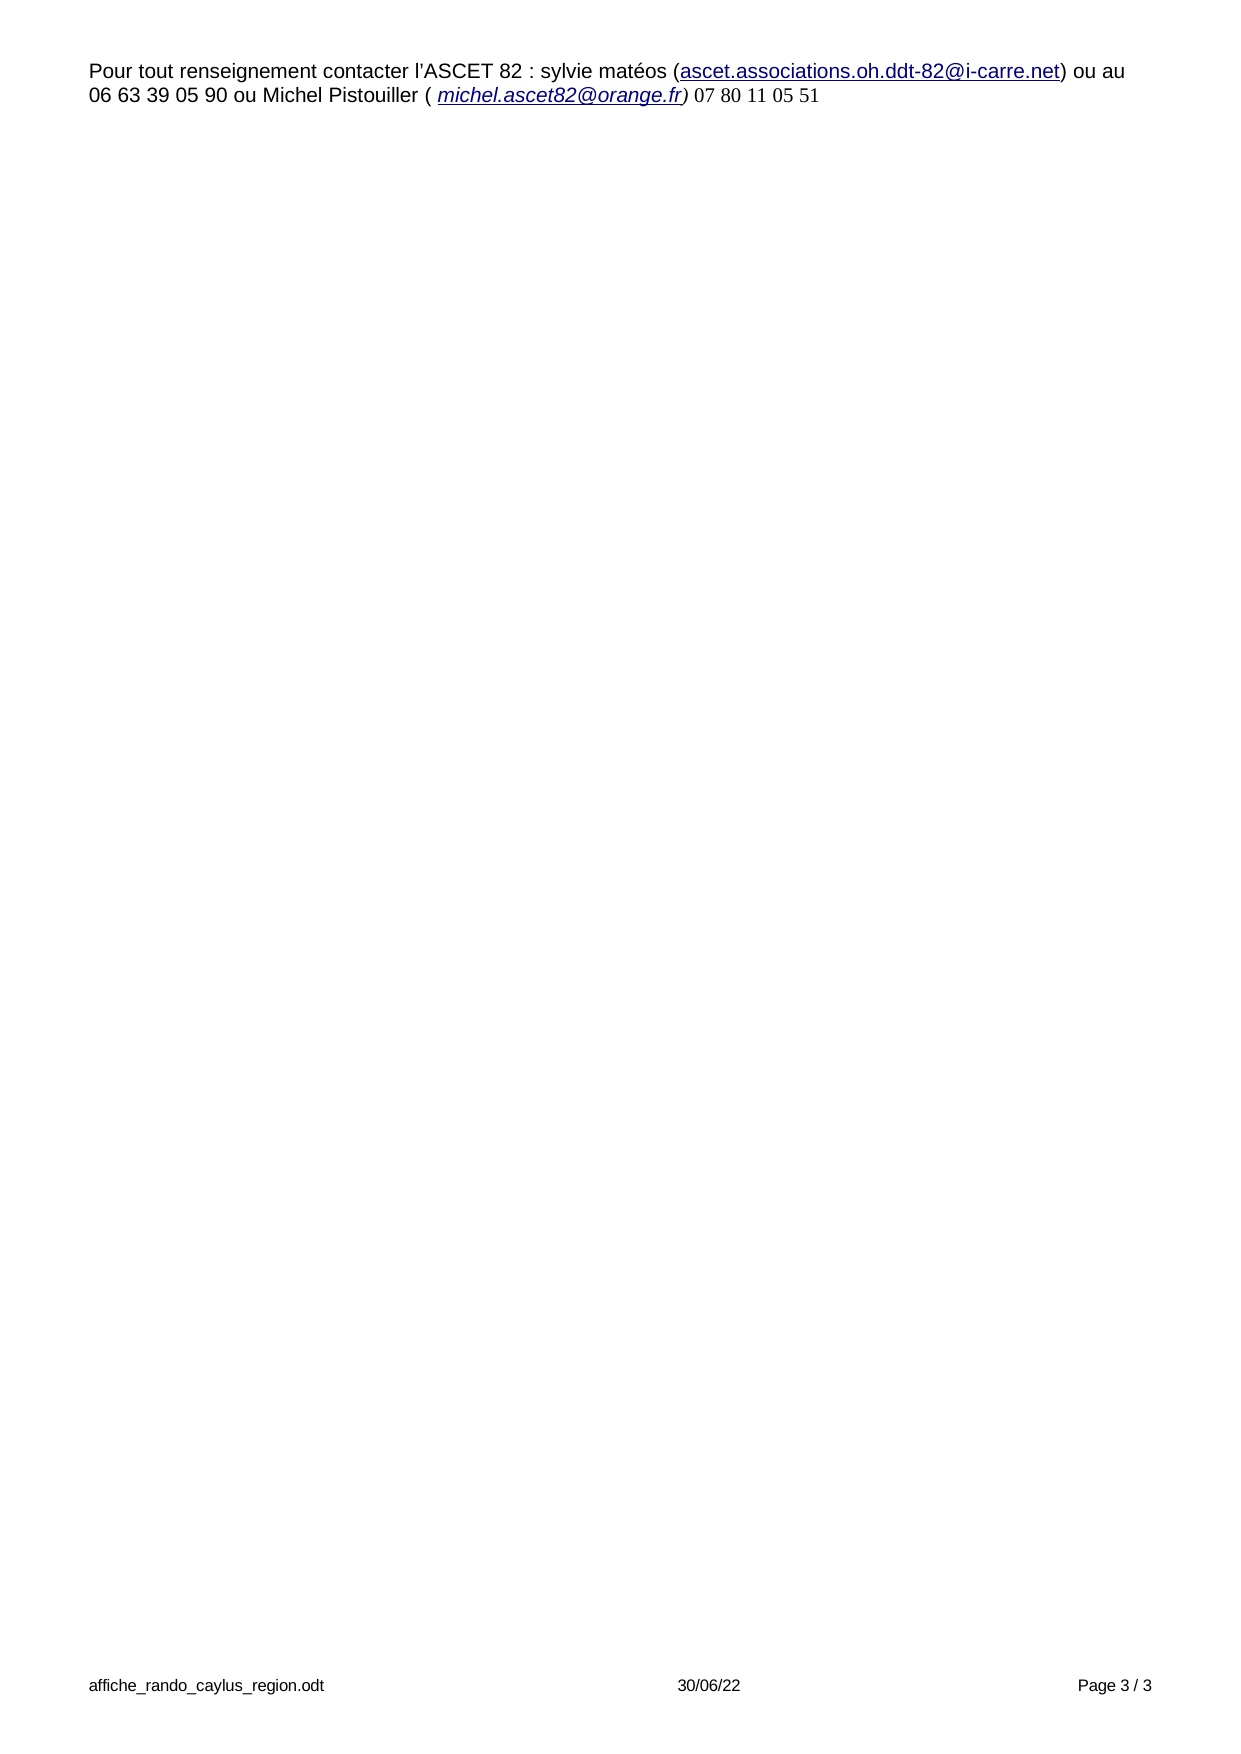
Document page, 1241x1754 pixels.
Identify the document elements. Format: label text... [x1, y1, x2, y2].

text Pour tout renseignement contacter l’ASCET 82 : sylvie matéos (ascet.associations.oh.ddt-82@i-carre.net) ou au 06 63 39 05 90 ou Michel Pistouiller ( michel.ascet82@orange.fr) 07 80 11 05 51 [88, 59, 1152, 107]
